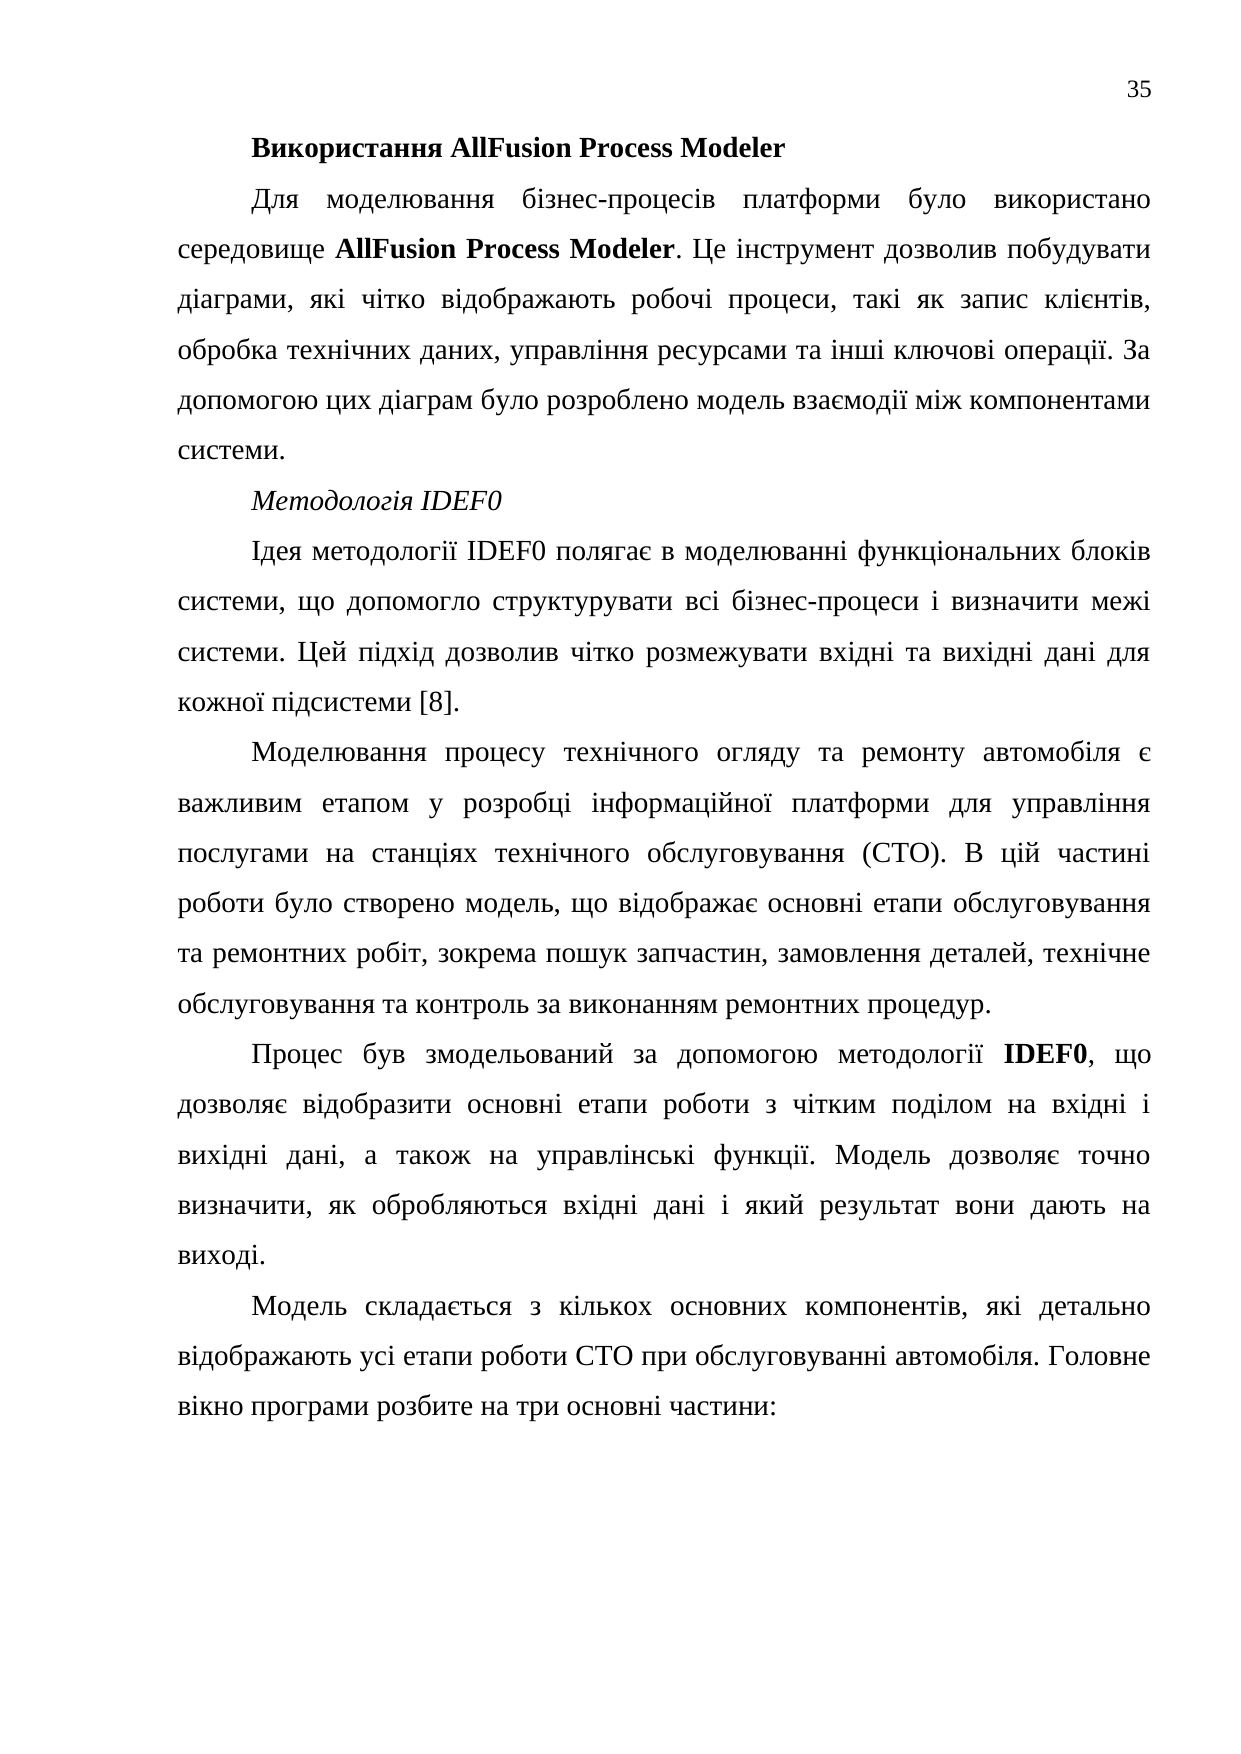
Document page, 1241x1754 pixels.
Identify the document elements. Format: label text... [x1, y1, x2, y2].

subtitle Використання AllFusion Process Modeler [177, 131, 1152, 164]
text Для моделювання бізнес-процесів платформи було використано середовище AllFusion Process Modeler. Це інструмент дозволив побудувати діаграми, які чітко відображають робочі процеси, такі як запис клієнтів, обробка технічних даних, управління ресурсами та інші ключові операції. За допомогою цих діаграм було розроблено модель взаємодії між компонентами системи. [177, 181, 1152, 466]
subtitle Методологія IDEF0 [177, 483, 1152, 516]
text Модель складається з кількох основних компонентів, які детально відображають усі етапи роботи СТО при обслуговуванні автомобіля. Головне вікно програми розбите на три основні частини: [177, 1288, 1152, 1422]
text Моделювання процесу технічного огляду та ремонту автомобіля є важливим етапом у розробці інформаційної платформи для управління послугами на станціях технічного обслуговування (СТО). В цій частині роботи було створено модель, що відображає основні етапи обслуговування та ремонтних робіт, зокрема пошук запчастин, замовлення деталей, технічне обслуговування та контроль за виконанням ремонтних процедур. [177, 734, 1152, 1019]
text Ідея методології IDEF0 полягає в моделюванні функціональних блоків системи, що допомогло структурувати всі бізнес-процеси і визначити межі системи. Цей підхід дозволив чітко розмежувати вхідні та вихідні дані для кожної підсистеми [8]. [177, 533, 1152, 718]
text Процес був змодельований за допомогою методології IDEF0, що дозволяє відобразити основні етапи роботи з чітким поділом на вхідні і вихідні дані, а також на управлінські функції. Модель дозволяє точно визначити, як обробляються вхідні дані і який результат вони дають на виході. [177, 1036, 1152, 1271]
